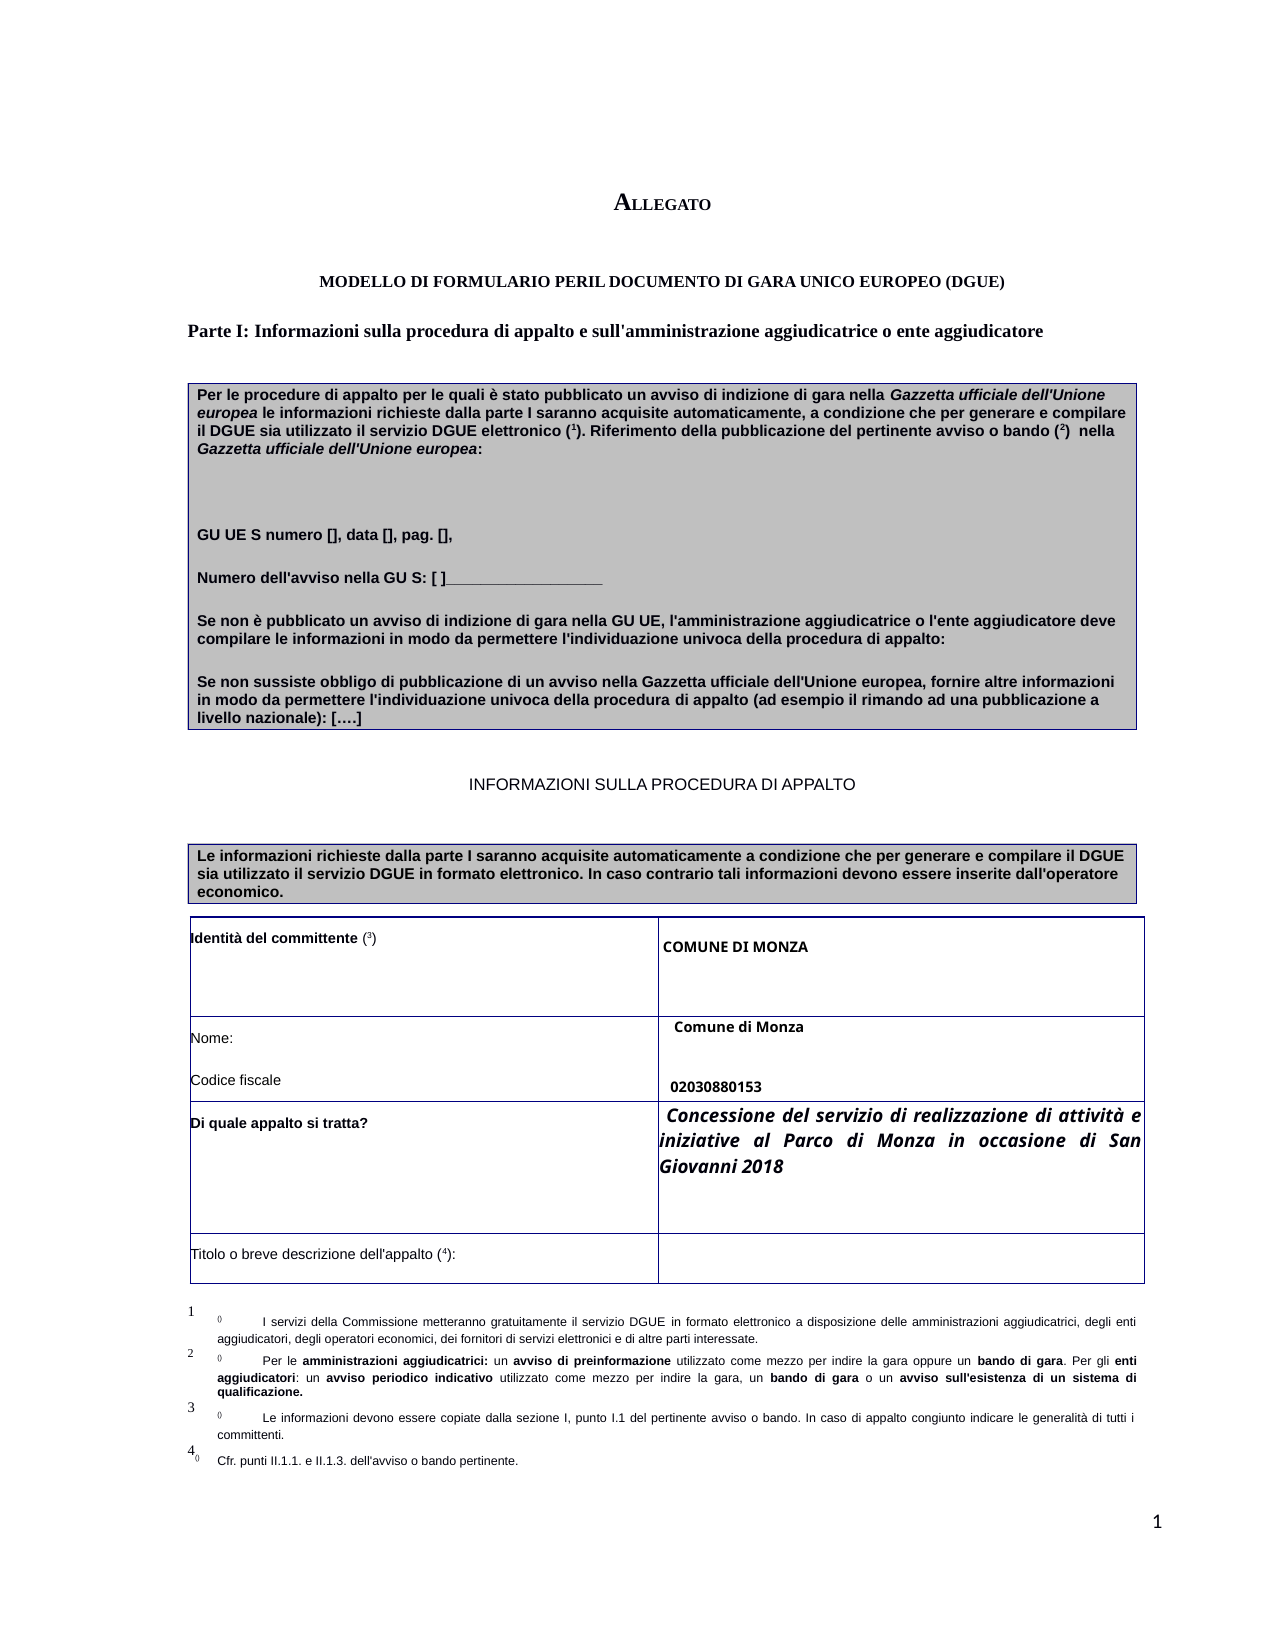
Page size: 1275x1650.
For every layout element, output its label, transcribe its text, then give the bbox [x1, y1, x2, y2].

table_header Identità del committente () [191, 918, 658, 1016]
text GU UE S numero [], data [], pag. [], [189, 523, 1136, 544]
table_cell Titolo o breve descrizione dell'appalto (): [191, 1234, 658, 1283]
subtitle Allegato [187, 187, 1137, 216]
title Parte I: Informazioni sulla procedura di appalto e sull'amministrazione aggiudicatrice o ente aggiudicatore [187, 320, 1137, 341]
text Modello di formulario peril documento di gara unico europeo (DGUE) [187, 272, 1137, 291]
table_cell Di quale appalto si tratta? [191, 1102, 658, 1232]
text Se non sussiste obbligo di pubblicazione di un avviso nella Gazzetta ufficiale dell'Unione europea, fornire altre informazioni in modo da permettere l'individuazione univoca della procedura di appalto (ad esempio il rimando ad una pubblicazione a livello nazionale): [….] [189, 670, 1136, 729]
title Informazioni sulla procedura di appalto [187, 774, 1137, 793]
table_cell Nome: Codice fiscale [191, 1017, 658, 1101]
table_cell Concessione del servizio di realizzazione di attività e iniziative al Parco di Monza in occasione di San Giovanni 2018 [659, 1102, 1144, 1232]
text Le informazioni richieste dalla parte I saranno acquisite automaticamente a condizione che per generare e compilare il DGUE sia utilizzato il servizio DGUE in formato elettronico. In caso contrario tali informazioni devono essere inserite dall'operatore economico. [189, 845, 1136, 903]
table_cell Comune di Monza 02030880153 [659, 1017, 1144, 1101]
text Per le procedure di appalto per le quali è stato pubblicato un avviso di indizione di gara nella Gazzetta ufficiale dell'Unione europea le informazioni richieste dalla parte I saranno acquisite automaticamente, a condizione che per generare e compilare il DGUE sia utilizzato il servizio DGUE elettronico (). Riferimento della pubblicazione del pertinente avviso o bando () nella Gazzetta ufficiale dell'Unione europea: [189, 384, 1136, 458]
text () I servizi della Commissione metteranno gratuitamente il servizio DGUE in formato elettronico a disposizione delle amministrazioni aggiudicatrici, degli enti aggiudicatori, degli operatori economici, dei fornitori di servizi elettronici e di altre parti interessate. [187, 1303, 1137, 1346]
table_header COMUNE DI MONZA [659, 918, 1144, 1016]
text Numero dell'avviso nella GU S: [ ]__________________ [189, 566, 1136, 587]
table_cell [659, 1234, 1144, 1283]
text () Per le amministrazioni aggiudicatrici: un avviso di preinformazione utilizzato come mezzo per indire la gara oppure un bando di gara. Per gli enti aggiudicatori: un avviso periodico indicativo utilizzato come mezzo per indire la gara, un bando di gara o un avviso sull'esistenza di un sistema di qualificazione. [187, 1346, 1137, 1399]
text Se non è pubblicato un avviso di indizione di gara nella GU UE, l'amministrazione aggiudicatrice o l'ente aggiudicatore deve compilare le informazioni in modo da permettere l'individuazione univoca della procedura di appalto: [189, 609, 1136, 648]
